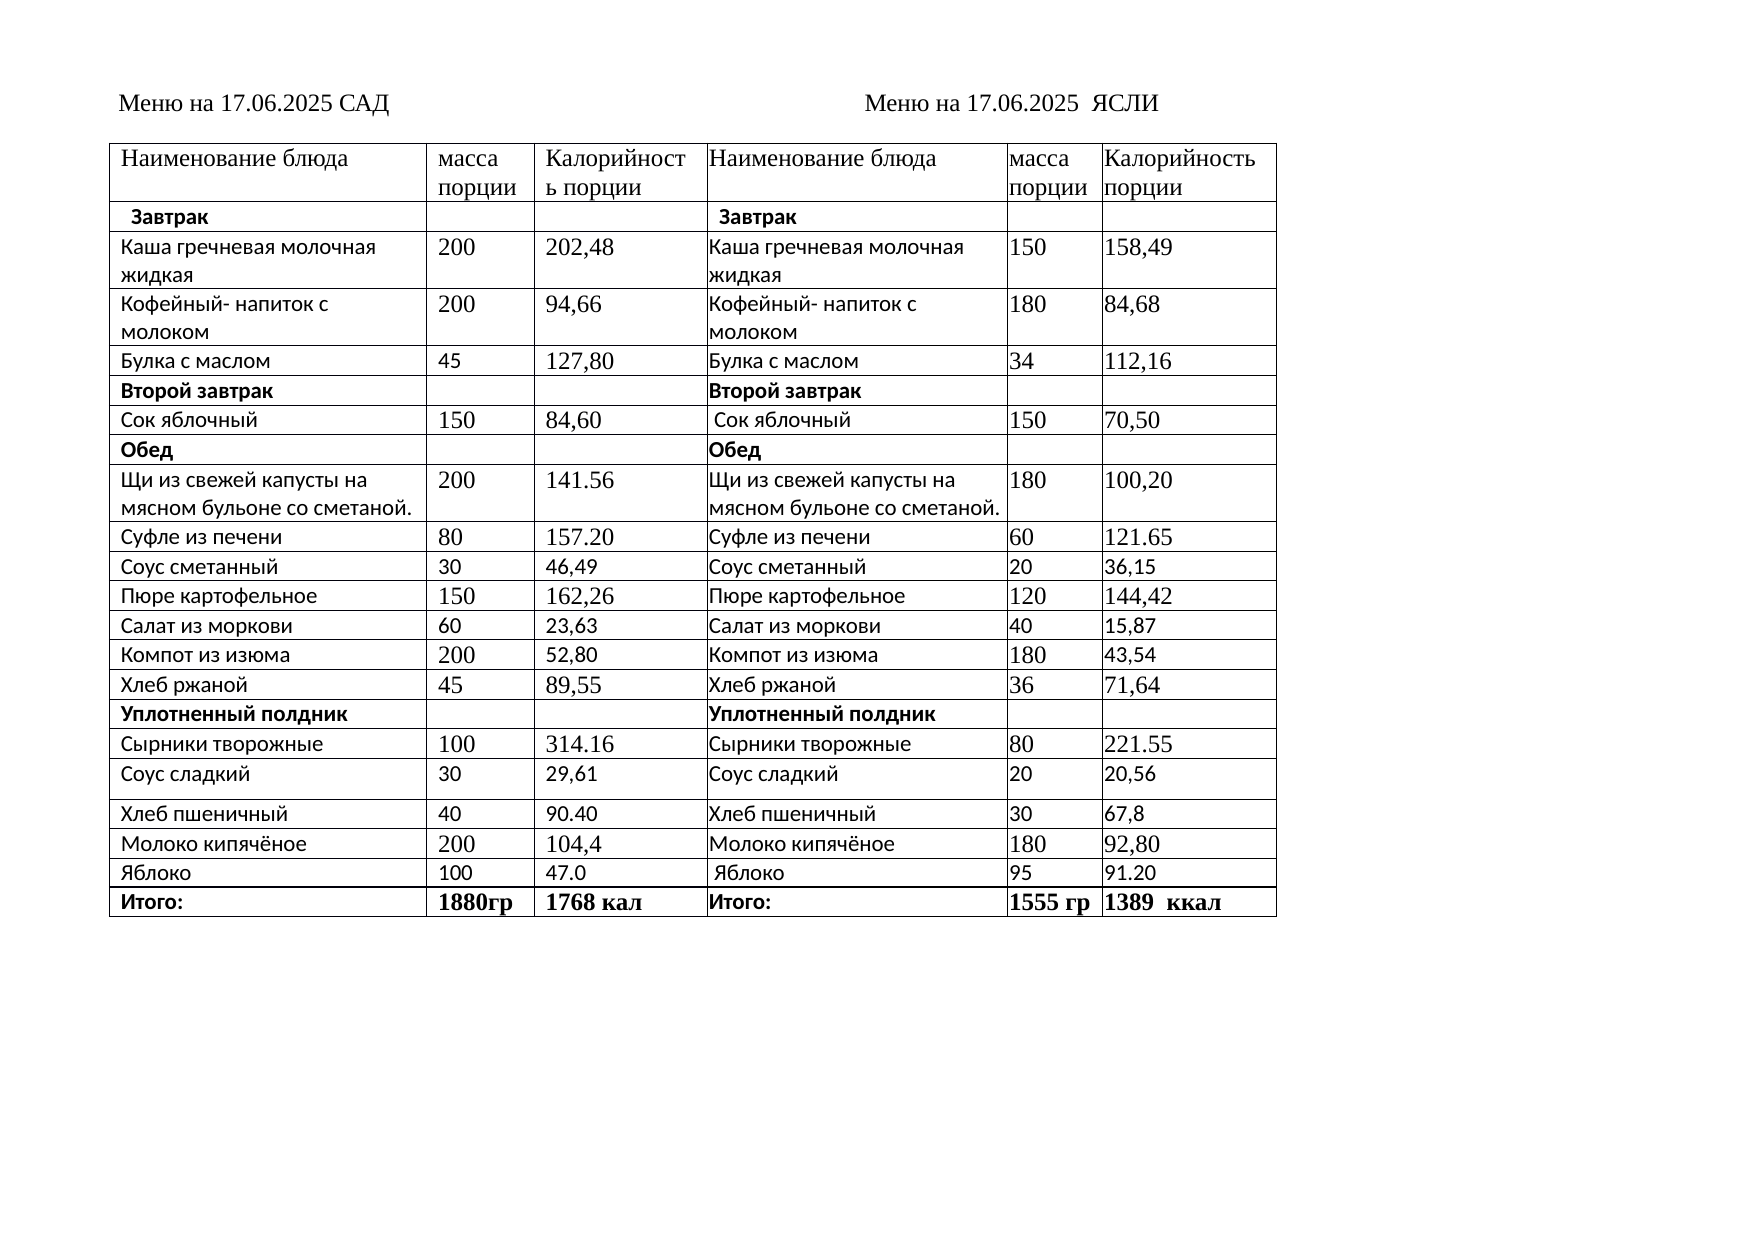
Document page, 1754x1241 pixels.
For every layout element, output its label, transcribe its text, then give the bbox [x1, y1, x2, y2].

table_cell 34 [1008, 346, 1102, 375]
table_cell [1103, 202, 1276, 231]
table_cell 180 [1008, 465, 1102, 521]
table_cell 150 [1008, 406, 1102, 434]
table_cell 71,64 [1103, 670, 1276, 698]
table_cell 121.65 [1103, 522, 1276, 551]
table_cell 67,8 [1103, 800, 1276, 828]
table_cell Итого: [708, 888, 1007, 916]
table_cell [535, 202, 707, 231]
table_cell Завтрак [110, 202, 426, 231]
table_cell [427, 202, 534, 231]
table_cell 202,48 [535, 232, 707, 288]
table_cell 20,56 [1103, 759, 1276, 798]
table_cell 200 [427, 465, 534, 521]
table_cell Яблоко [110, 859, 426, 886]
table_cell Пюре картофельное [708, 581, 1007, 610]
table_cell Хлеб пшеничный [708, 800, 1007, 828]
table_cell 1389 ккал [1103, 888, 1276, 916]
table_cell 1555 гр [1008, 888, 1102, 916]
table_cell Завтрак [708, 202, 1007, 231]
table_cell 127,80 [535, 346, 707, 375]
table_cell 43,54 [1103, 640, 1276, 669]
table_cell [427, 376, 534, 404]
table_cell 120 [1008, 581, 1102, 610]
table_cell 100,20 [1103, 465, 1276, 521]
table_cell 100 [427, 729, 534, 758]
table_cell 60 [1008, 522, 1102, 551]
table_cell Сок яблочный [708, 406, 1007, 434]
table_cell 141.56 [535, 465, 707, 521]
table_cell [1008, 700, 1102, 728]
table_cell 23,63 [535, 611, 707, 639]
table_cell [1103, 700, 1276, 728]
table_cell Хлеб ржаной [708, 670, 1007, 698]
table_cell Булка с маслом [708, 346, 1007, 375]
table_cell 45 [427, 346, 534, 375]
table_cell Сырники творожные [110, 729, 426, 758]
table_cell 180 [1008, 829, 1102, 857]
table_cell 162,26 [535, 581, 707, 610]
table_cell 30 [427, 552, 534, 580]
table_cell 158,49 [1103, 232, 1276, 288]
table_cell 20 [1008, 759, 1102, 798]
table_cell 200 [427, 289, 534, 345]
table_cell Яблоко [708, 859, 1007, 886]
table_cell Щи из свежей капусты на мясном бульоне со сметаной. [708, 465, 1007, 521]
table_cell 52,80 [535, 640, 707, 669]
table_cell 45 [427, 670, 534, 698]
table_cell Каша гречневая молочная жидкая [708, 232, 1007, 288]
table_header Наименование блюда [708, 144, 1007, 201]
table_cell 70,50 [1103, 406, 1276, 434]
table_cell 200 [427, 829, 534, 857]
table_cell [427, 435, 534, 464]
table_cell Суфле из печени [708, 522, 1007, 551]
table_cell Каша гречневая молочная жидкая [110, 232, 426, 288]
table_cell 84,68 [1103, 289, 1276, 345]
table_cell 30 [1008, 800, 1102, 828]
table_cell 180 [1008, 640, 1102, 669]
table_cell 200 [427, 232, 534, 288]
table_cell 30 [427, 759, 534, 798]
table_cell 94,66 [535, 289, 707, 345]
table_cell 104,4 [535, 829, 707, 857]
table_cell 40 [427, 800, 534, 828]
table_cell Суфле из печени [110, 522, 426, 551]
table_cell 157.20 [535, 522, 707, 551]
table_cell 60 [427, 611, 534, 639]
table_cell [1008, 435, 1102, 464]
table_header Калорийность порции [535, 144, 707, 201]
table_cell 95 [1008, 859, 1102, 886]
table_cell Уплотненный полдник [110, 700, 426, 728]
table_cell Обед [708, 435, 1007, 464]
table_cell [1103, 376, 1276, 404]
table_cell Компот из изюма [708, 640, 1007, 669]
table_cell Второй завтрак [110, 376, 426, 404]
table_cell 144,42 [1103, 581, 1276, 610]
table_cell 80 [427, 522, 534, 551]
table_cell 90.40 [535, 800, 707, 828]
table_cell 36 [1008, 670, 1102, 698]
table_cell Кофейный- напиток с молоком [708, 289, 1007, 345]
table_cell Салат из моркови [110, 611, 426, 639]
table_cell Салат из моркови [708, 611, 1007, 639]
table_cell 314.16 [535, 729, 707, 758]
table_cell 150 [1008, 232, 1102, 288]
table_cell 1768 кал [535, 888, 707, 916]
table_cell 15,87 [1103, 611, 1276, 639]
table_cell 221.55 [1103, 729, 1276, 758]
table_cell 36,15 [1103, 552, 1276, 580]
table_cell Компот из изюма [110, 640, 426, 669]
table_cell Соус сметанный [110, 552, 426, 580]
table_cell 91.20 [1103, 859, 1276, 886]
table_cell Кофейный- напиток с молоком [110, 289, 426, 345]
table_cell Молоко кипячёное [110, 829, 426, 857]
table_cell Уплотненный полдник [708, 700, 1007, 728]
table_cell 112,16 [1103, 346, 1276, 375]
table_header Калорийность порции [1103, 144, 1276, 201]
table_cell 46,49 [535, 552, 707, 580]
table_cell Соус сладкий [110, 759, 426, 798]
table_cell Соус сметанный [708, 552, 1007, 580]
text Меню на 17.06.2025 САД Меню на 17.06.2025 ЯСЛИ [118, 88, 1636, 117]
table_cell 100 [427, 859, 534, 886]
table_cell Хлеб пшеничный [110, 800, 426, 828]
table_cell Соус сладкий [708, 759, 1007, 798]
table_cell Обед [110, 435, 426, 464]
table_cell Молоко кипячёное [708, 829, 1007, 857]
table_cell 1880гр [427, 888, 534, 916]
table_cell 89,55 [535, 670, 707, 698]
table_header Наименование блюда [110, 144, 426, 201]
table_cell [1008, 376, 1102, 404]
table_cell [1103, 435, 1276, 464]
table_cell [535, 376, 707, 404]
table_cell [535, 700, 707, 728]
table_cell 80 [1008, 729, 1102, 758]
table_cell Второй завтрак [708, 376, 1007, 404]
table_cell 200 [427, 640, 534, 669]
table_cell Пюре картофельное [110, 581, 426, 610]
table_header масса порции [427, 144, 534, 201]
table_cell 84,60 [535, 406, 707, 434]
table_cell [427, 700, 534, 728]
table_cell 150 [427, 406, 534, 434]
table_cell Сок яблочный [110, 406, 426, 434]
table_cell Сырники творожные [708, 729, 1007, 758]
table_cell Булка с маслом [110, 346, 426, 375]
table_cell 29,61 [535, 759, 707, 798]
table_cell 92,80 [1103, 829, 1276, 857]
table_cell Хлеб ржаной [110, 670, 426, 698]
table_header масса порции [1008, 144, 1102, 201]
table_cell 20 [1008, 552, 1102, 580]
table_cell [1008, 202, 1102, 231]
table_cell [535, 435, 707, 464]
table_cell 47.0 [535, 859, 707, 886]
table_cell 40 [1008, 611, 1102, 639]
table_cell 150 [427, 581, 534, 610]
table_cell Щи из свежей капусты на мясном бульоне со сметаной. [110, 465, 426, 521]
table_cell 180 [1008, 289, 1102, 345]
table_cell Итого: [110, 888, 426, 916]
